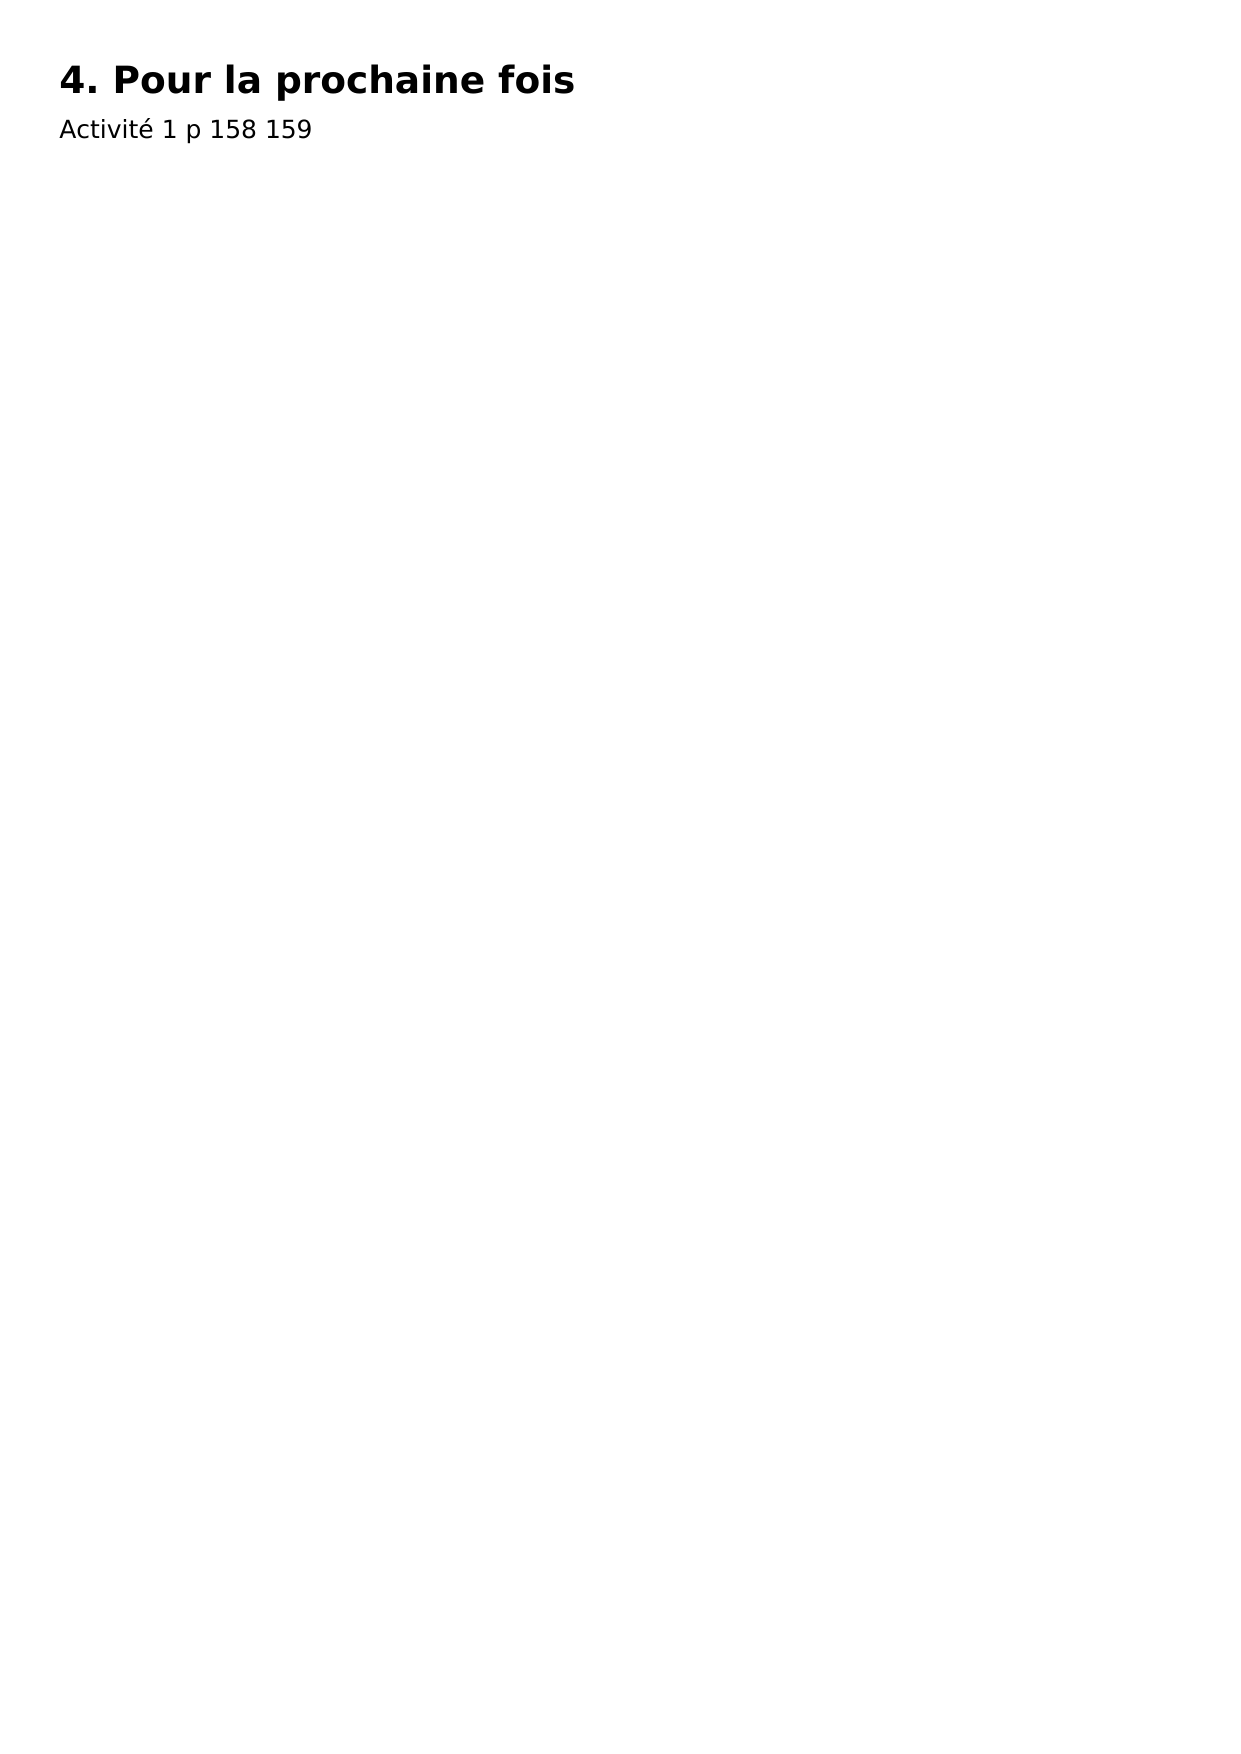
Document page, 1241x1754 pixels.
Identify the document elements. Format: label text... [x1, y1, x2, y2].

subtitle 4. Pour la prochaine fois [59, 59, 1181, 103]
text Activité 1 p 158 159 [59, 115, 1181, 144]
